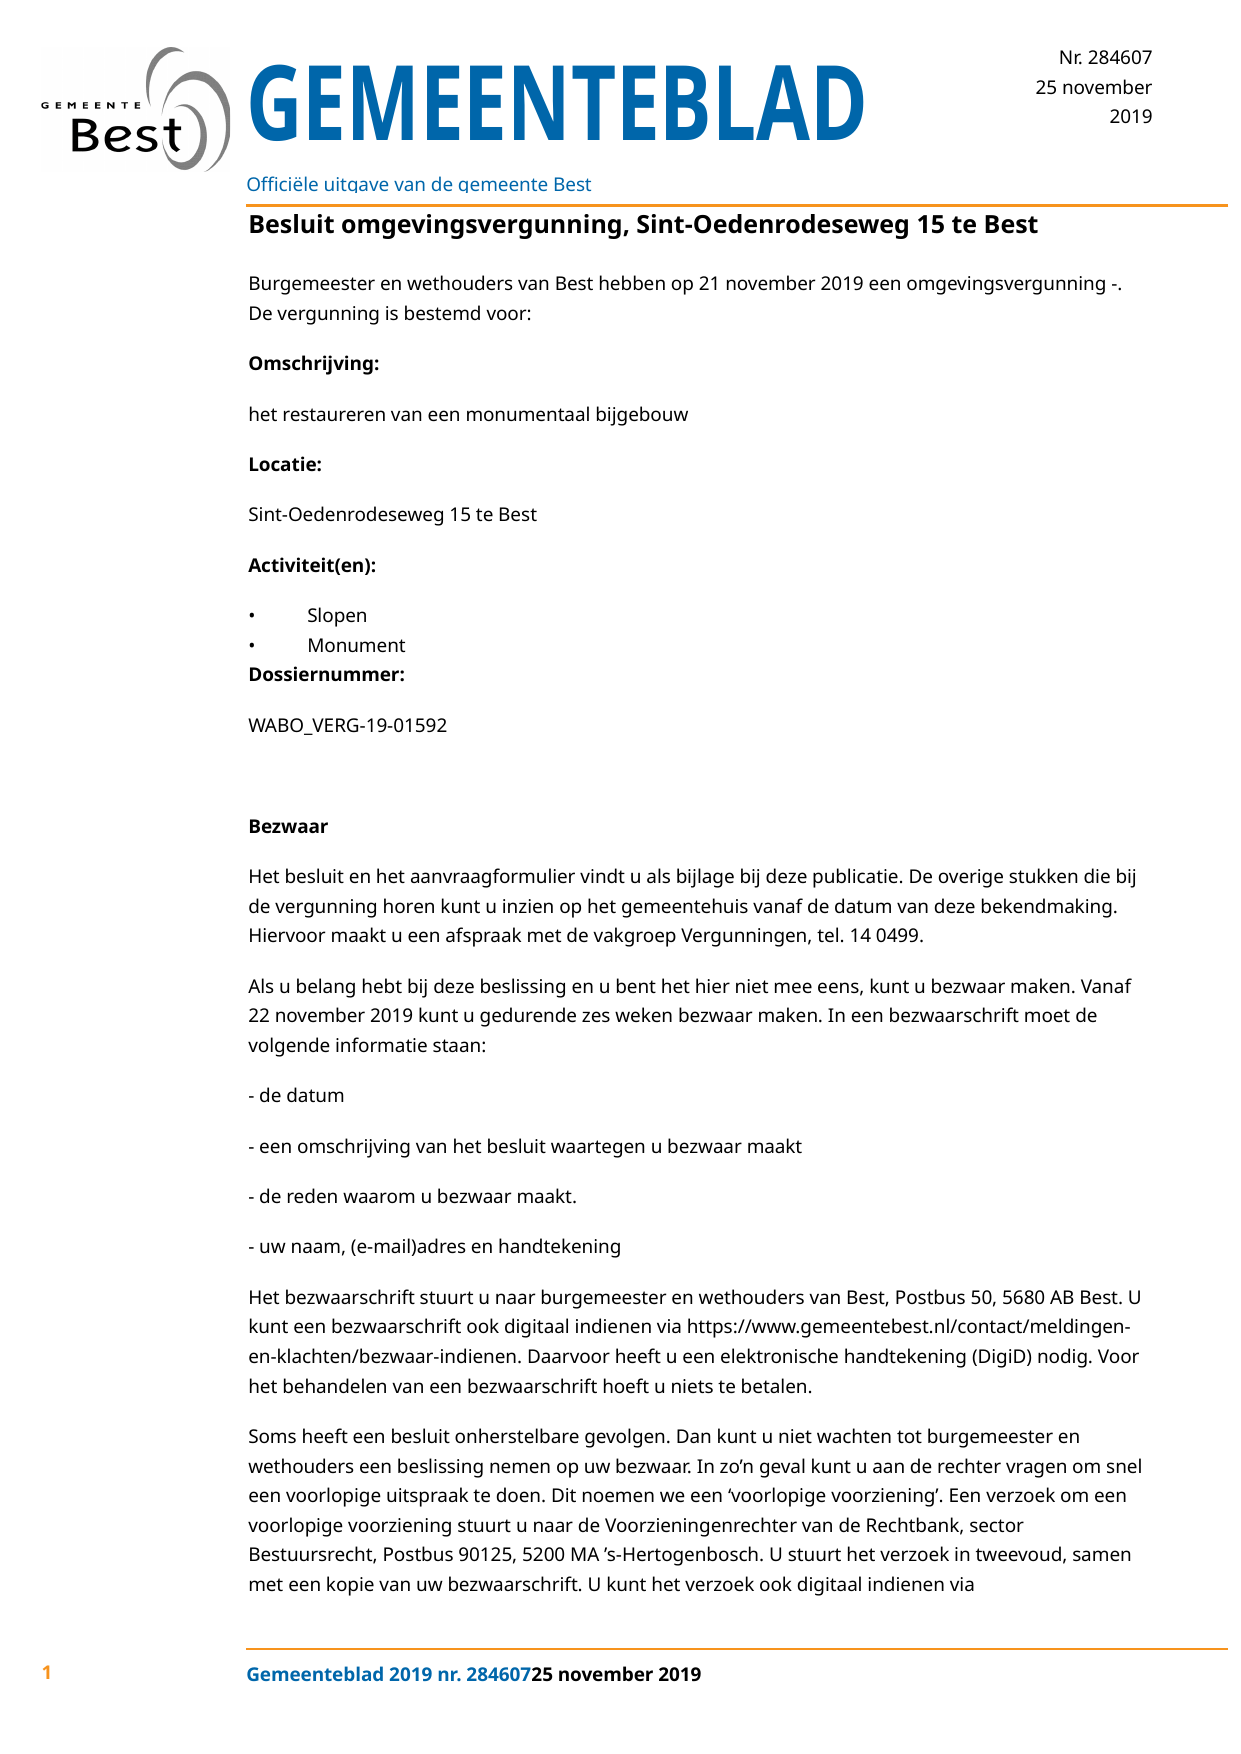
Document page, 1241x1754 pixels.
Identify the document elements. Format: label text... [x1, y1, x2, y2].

list Monument [248, 632, 1152, 658]
text - de datum [248, 1082, 1152, 1108]
text het restaureren van een monumentaal bijgebouw [248, 401, 1152, 426]
picture [41, 47, 231, 172]
list Slopen [248, 602, 1152, 628]
text - de reden waarom u bezwaar maakt. [248, 1183, 1152, 1209]
text Soms heeft een besluit onherstelbare gevolgen. Dan kunt u niet wachten tot burgemeester en wethouders een beslissing nemen op uw bezwaar. In zo’n geval kunt u aan de rechter vragen om snel een voorlopige uitspraak te doen. Dit noemen we een ‘voorlopige voorziening’. Een verzoek om een voorlopige voorziening stuurt u naar de Voorzieningenrechter van de Rechtbank, sector Bestuursrecht, Postbus 90125, 5200 MA ’s-Hertogenbosch. U stuurt het verzoek in tweevoud, samen met een kopie van uw bezwaarschrift. U kunt het verzoek ook digitaal indienen via [248, 1423, 1152, 1597]
text Activiteit(en): [248, 552, 1152, 578]
text Besluit omgevingsvergunning, Sint-Oedenrodeseweg 15 te Best [248, 207, 1152, 241]
text Locatie: [248, 451, 1152, 477]
text - een omschrijving van het besluit waartegen u bezwaar maakt [248, 1133, 1152, 1158]
text Dossiernummer: [248, 662, 1152, 687]
text Burgemeester en wethouders van Best hebben op 21 november 2019 een omgevingsvergunning -. De vergunning is bestemd voor: [248, 270, 1152, 326]
text Als u belang hebt bij deze beslissing en u bent het hier niet mee eens, kunt u bezwaar maken. Vanaf 22 november 2019 kunt u gedurende zes weken bezwaar maken. In een bezwaarschrift moet de volgende informatie staan: [248, 973, 1152, 1058]
text Het besluit en het aanvraagformulier vindt u als bijlage bij deze publicatie. De overige stukken die bij de vergunning horen kunt u inzien op het gemeentehuis vanaf de datum van deze bekendmaking. Hiervoor maakt u een afspraak met de vakgroep Vergunningen, tel. 14 0499. [248, 863, 1152, 948]
text Omschrijving: [248, 350, 1152, 376]
text Bezwaar [248, 813, 1152, 838]
text Het bezwaarschrift stuurt u naar burgemeester en wethouders van Best, Postbus 50, 5680 AB Best. U kunt een bezwaarschrift ook digitaal indienen via https://www.gemeentebest.nl/contact/meldingen-en-klachten/bezwaar-indienen. Daarvoor heeft u een elektronische handtekening (DigiD) nodig. Voor het behandelen van een bezwaarschrift hoeft u niets te betalen. [248, 1284, 1152, 1398]
text Sint-Oedenrodeseweg 15 te Best [248, 502, 1152, 527]
text - uw naam, (e-mail)adres en handtekening [248, 1234, 1152, 1259]
text WABO_VERG-19-01592 [248, 712, 1152, 738]
